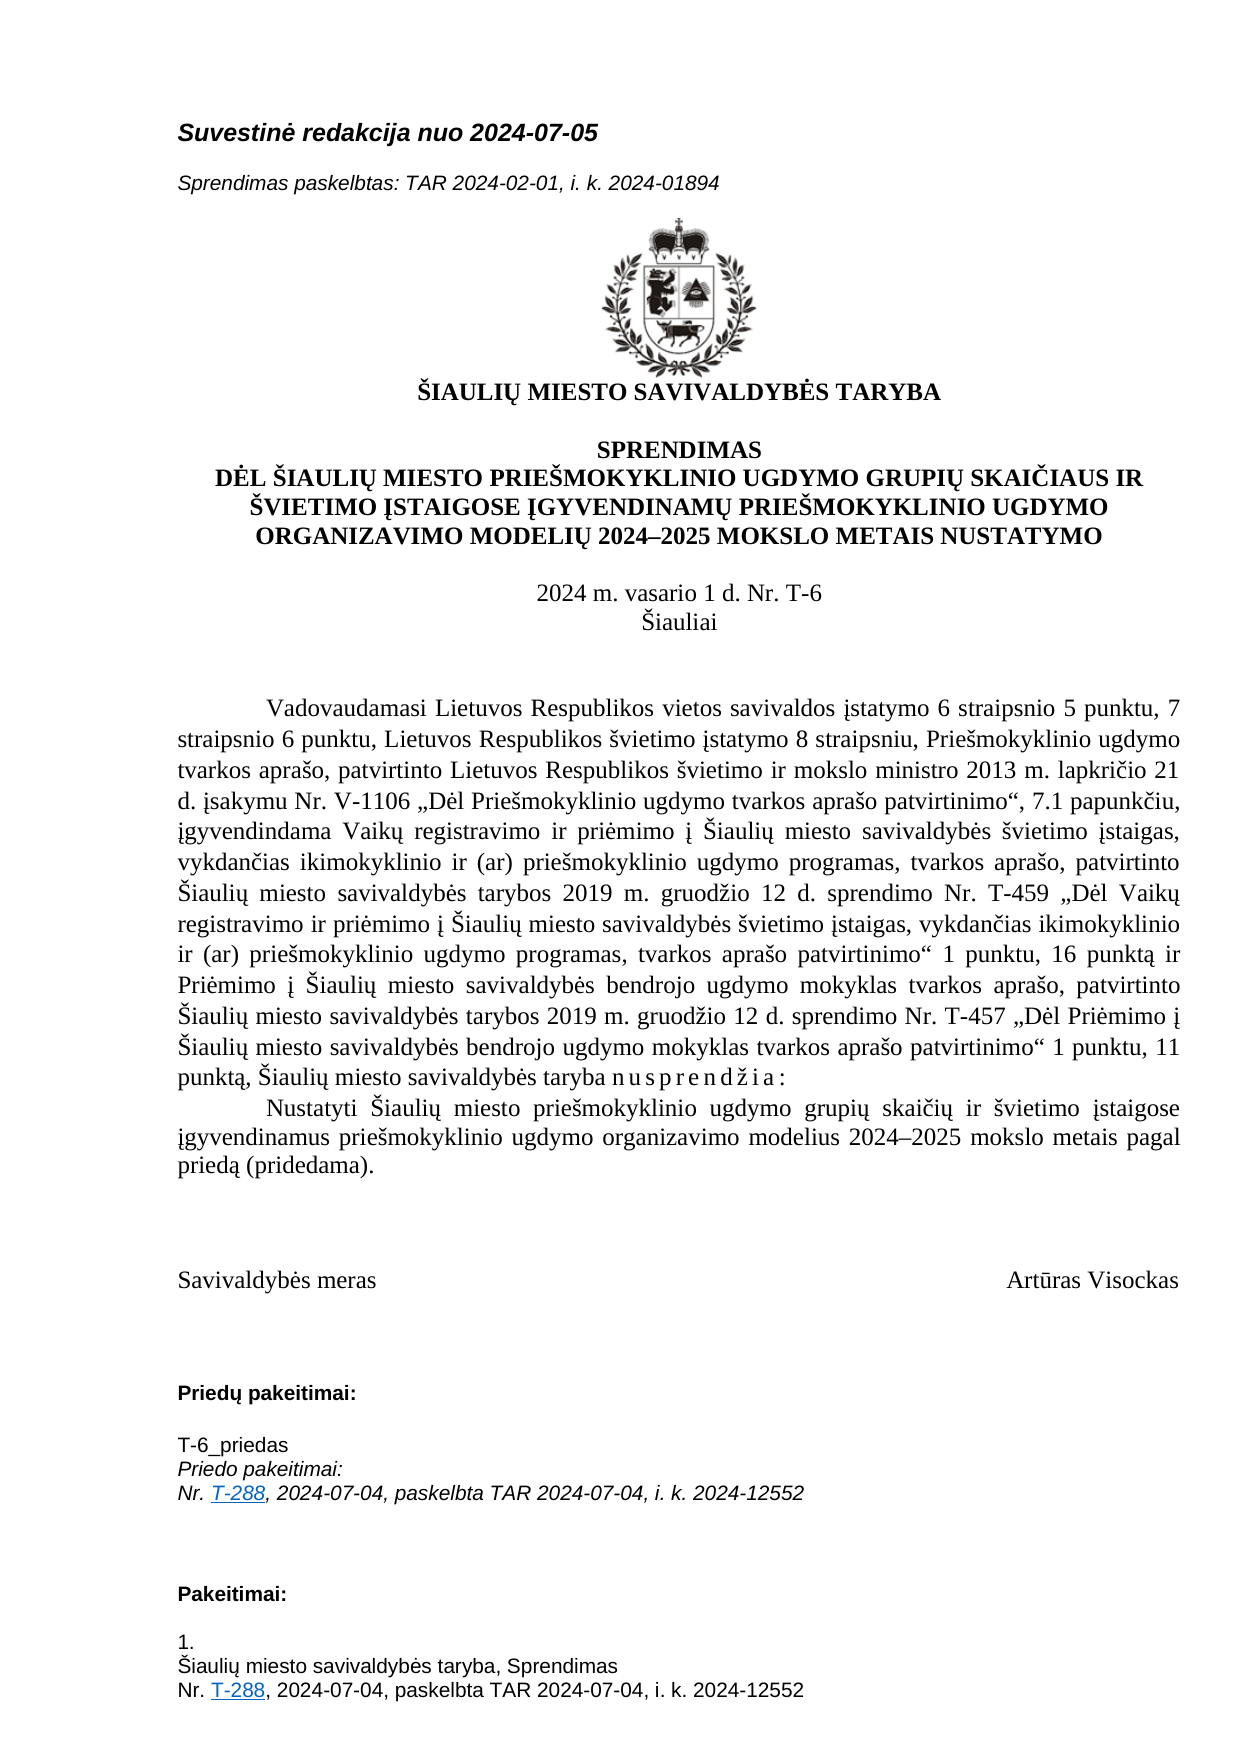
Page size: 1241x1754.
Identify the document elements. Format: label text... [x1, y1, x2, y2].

text Vadovaudamasi Lietuvos Respublikos vietos savivaldos įstatymo 6 straipsnio 5 punktu, 7 straipsnio 6 punktu, Lietuvos Respublikos švietimo įstatymo 8 straipsniu, Priešmokyklinio ugdymo tvarkos aprašo, patvirtinto Lietuvos Respublikos švietimo ir mokslo ministro 2013 m. lapkričio 21 d. įsakymu Nr. V-1106 „Dėl Priešmokyklinio ugdymo tvarkos aprašo patvirtinimo“, 7.1 papunkčiu, įgyvendindama Vaikų registravimo ir priėmimo į Šiaulių miesto savivaldybės švietimo įstaigas, vykdančias ikimokyklinio ir (ar) priešmokyklinio ugdymo programas, tvarkos aprašo, patvirtinto Šiaulių miesto savivaldybės tarybos 2019 m. gruodžio 12 d. sprendimo Nr. T-459 „Dėl Vaikų registravimo ir priėmimo į Šiaulių miesto savivaldybės švietimo įstaigas, vykdančias ikimokyklinio ir (ar) priešmokyklinio ugdymo programas, tvarkos aprašo patvirtinimo“ 1 punktu, 16 punktą ir Priėmimo į Šiaulių miesto savivaldybės bendrojo ugdymo mokyklas tvarkos aprašo, patvirtinto Šiaulių miesto savivaldybės tarybos 2019 m. gruodžio 12 d. sprendimo Nr. T-457 „Dėl Priėmimo į Šiaulių miesto savivaldybės bendrojo ugdymo mokyklas tvarkos aprašo patvirtinimo“ 1 punktu, 11 punktą, Šiaulių miesto savivaldybės taryba nusprendžia: [177, 693, 1181, 1091]
text Nustatyti Šiaulių miesto priešmokyklinio ugdymo grupių skaičių ir švietimo įstaigose įgyvendinamus priešmokyklinio ugdymo organizavimo modelius 2024–2025 mokslo metais pagal priedą (pridedama). [177, 1093, 1181, 1179]
text Šiaulių miesto savivaldybės taryba, Sprendimas [177, 1654, 1181, 1678]
text 1. [177, 1630, 1181, 1654]
text Šiauliai [177, 607, 1181, 636]
text Priedo pakeitimai: [177, 1457, 1181, 1481]
text Priedų pakeitimai: [177, 1381, 1181, 1404]
text Savivaldybės meras Artūras Visockas [177, 1266, 1181, 1294]
text Nr. T-288, 2024-07-04, paskelbta TAR 2024-07-04, i. k. 2024-12552 [177, 1481, 1181, 1505]
text DĖL ŠIAULIŲ MIESTO PRIEŠMOKYKLINIO UGDYMO GRUPIŲ SKAIČIAUS IR ŠVIETIMO ĮSTAIGOSE ĮGYVENDINAMŲ PRIEŠMOKYKLINIO UGDYMO ORGANIZAVIMO MODELIŲ 2024–2025 MOKSLO METAIS NUSTATYMO [177, 463, 1181, 550]
text T-6_priedas [177, 1433, 1181, 1457]
text Suvestinė redakcija nuo 2024-07-05 [177, 118, 1181, 147]
text Pakeitimai: [177, 1582, 1181, 1606]
text ŠIAULIŲ MIESTO SAVIVALDYBĖS TARYBA [177, 377, 1181, 406]
text 2024 m. vasario 1 d. Nr. T-6 [177, 578, 1181, 607]
text Sprendimas paskelbtas: TAR 2024-02-01, i. k. 2024-01894 [177, 171, 1181, 195]
text Nr. T-288, 2024-07-04, paskelbta TAR 2024-07-04, i. k. 2024-12552 [177, 1678, 1181, 1702]
text SPRENDIMAS [177, 435, 1181, 463]
